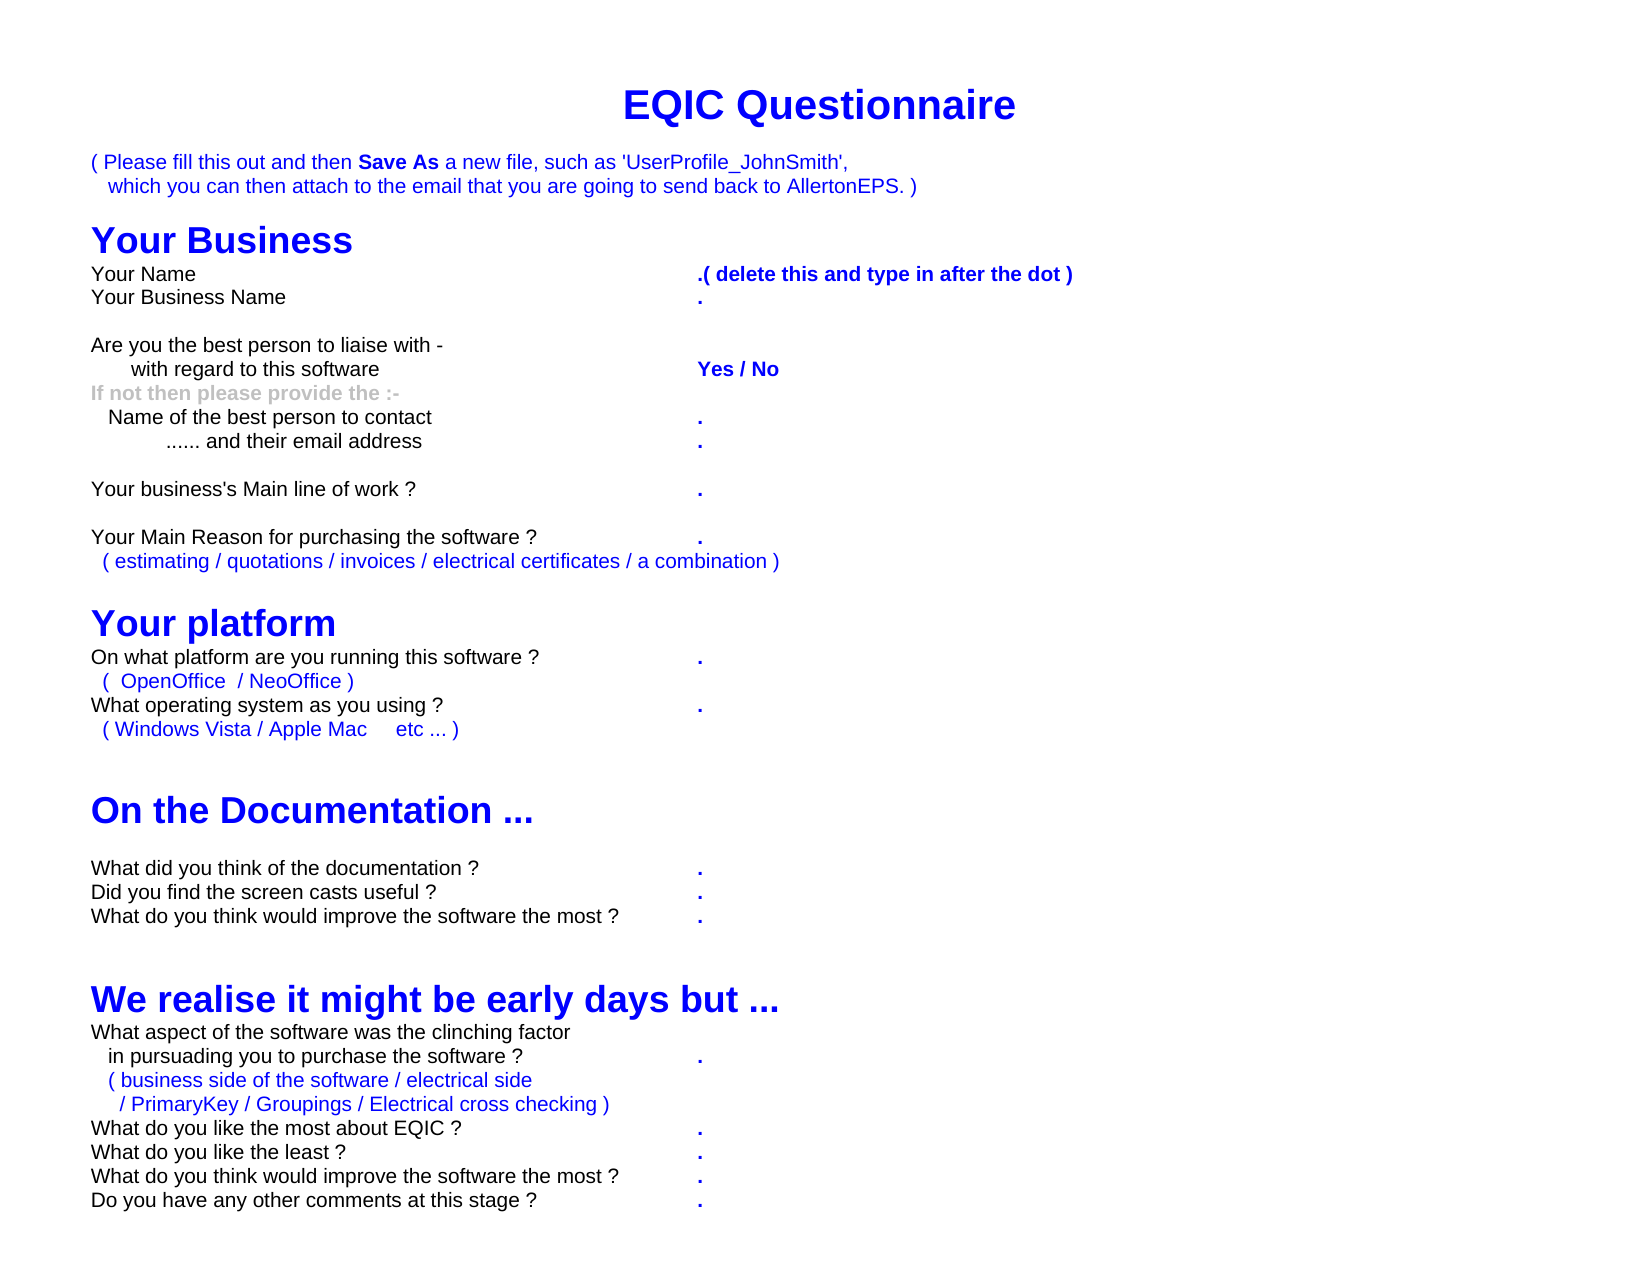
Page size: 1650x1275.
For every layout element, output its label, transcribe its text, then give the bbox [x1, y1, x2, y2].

text Your Business Your Name .( delete this and type in after the dot ) Your Business Name . Are you the best person to liaise with - with regard to this software Yes / No If not then please provide the :- Name of the best person to contact . ...... and their email address . Your business's Main line of work ? . Your Main Reason for purchasing the software ? . ( estimating / quotations / invoices / electrical certificates / a combination ) Your platform On what platform are you running this software ? . ( OpenOffice / NeoOffice ) What operating system as you using ? . ( Windows Vista / Apple Mac etc ... ) On the Documentation ... What did you think of the documentation ? . Did you find the screen casts useful ? . What do you think would improve the software the most ? . [91, 218, 1548, 956]
text ( Please fill this out and then Save As a new file, such as 'UserProfile_JohnSmith', which you can then attach to the email that you are going to send back to AllertonEPS. ) [91, 149, 1548, 197]
text EQIC Questionnaire [91, 81, 1548, 129]
text We realise it might be early days but ... What aspect of the software was the clinching factor in pursuading you to purchase the software ? . ( business side of the software / electrical side / PrimaryKey / Groupings / Electrical cross checking ) What do you like the most about EQIC ? . What do you like the least ? . What do you think would improve the software the most ? . Do you have any other comments at this stage ? . [91, 977, 1548, 1212]
